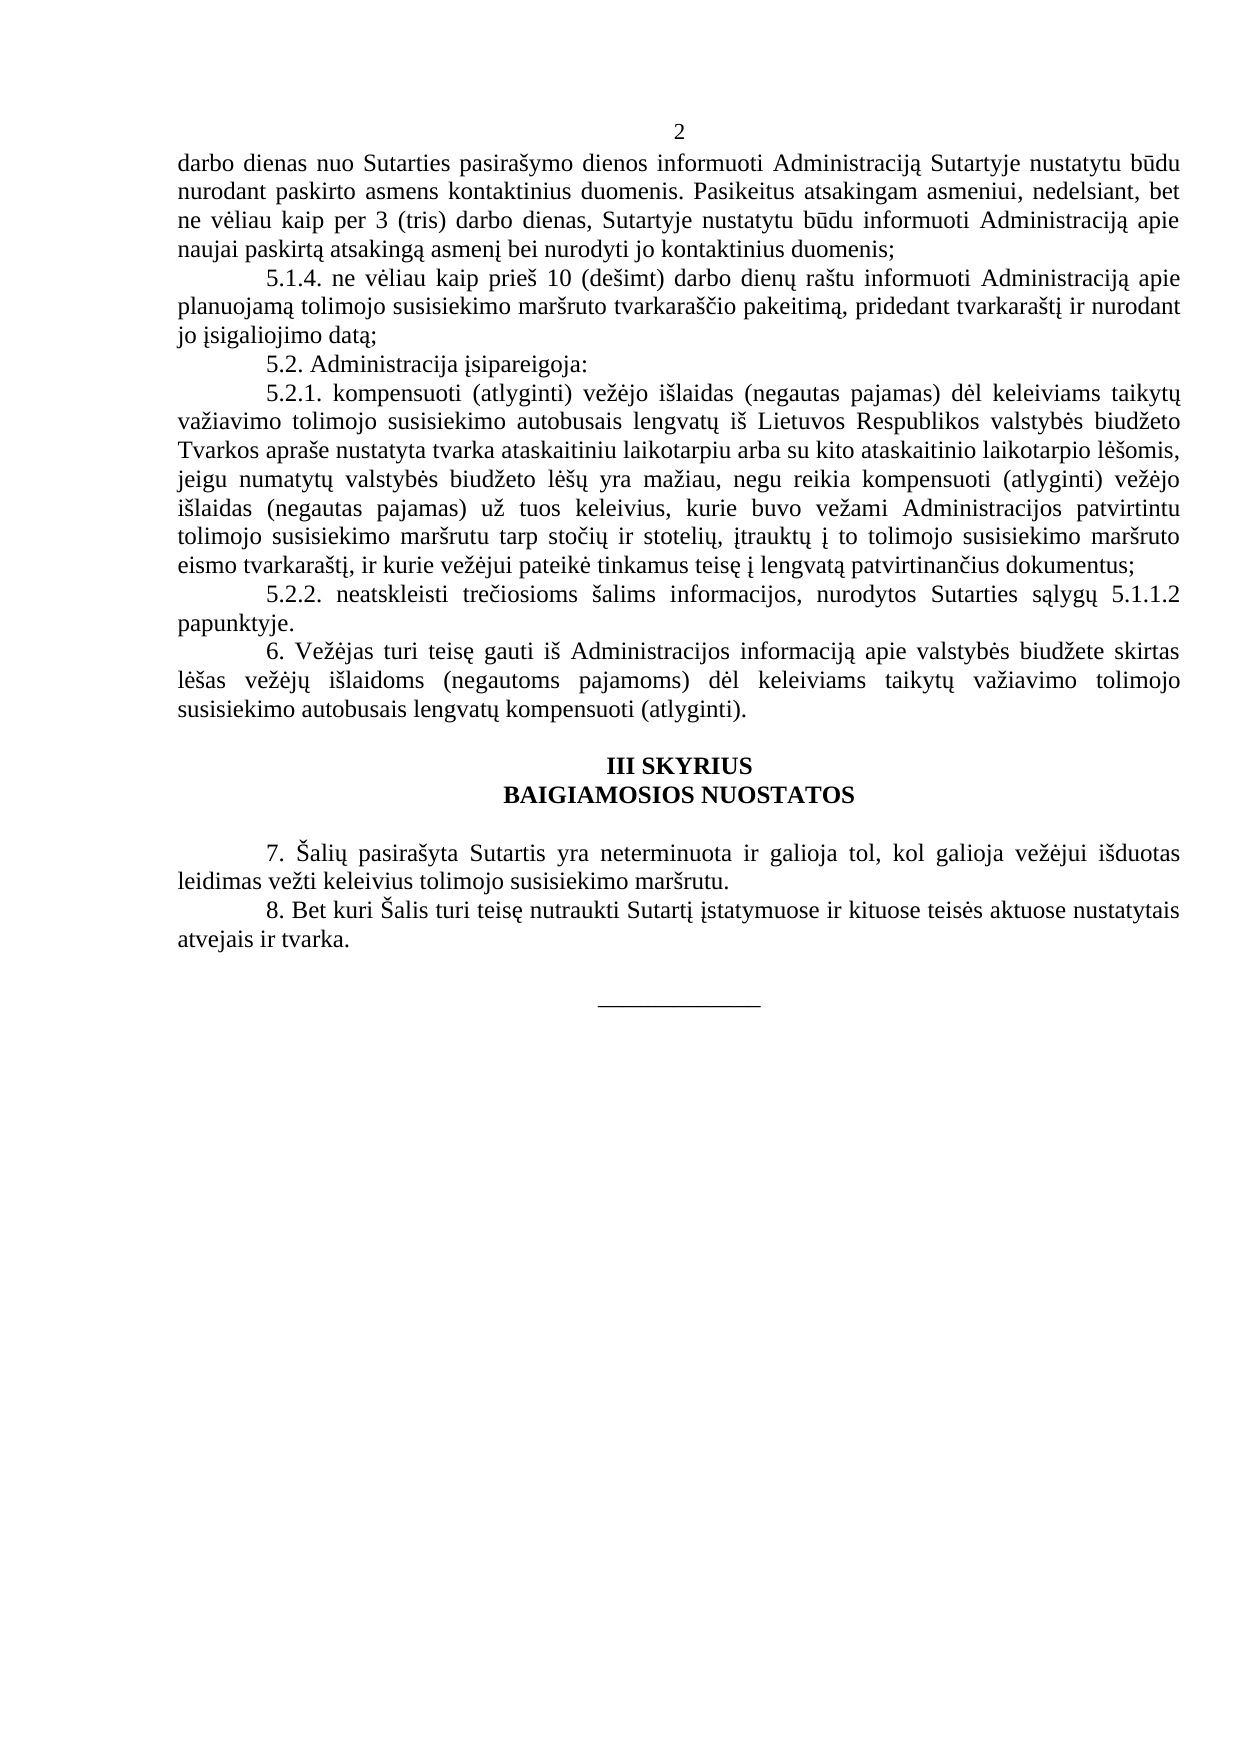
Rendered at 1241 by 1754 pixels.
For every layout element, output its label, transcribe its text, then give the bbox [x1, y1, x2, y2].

text 6. Vežėjas turi teisę gauti iš Administracijos informaciją apie valstybės biudžete skirtas lėšas vežėjų išlaidoms (negautoms pajamoms) dėl keleiviams taikytų važiavimo tolimojo susisiekimo autobusais lengvatų kompensuoti (atlyginti). [177, 636, 1181, 723]
text 5.2. Administracija įsipareigoja: [177, 349, 1181, 378]
text III SKYRIUS [177, 751, 1181, 780]
text 5.2.1. kompensuoti (atlyginti) vežėjo išlaidas (negautas pajamas) dėl keleiviams taikytų važiavimo tolimojo susisiekimo autobusais lengvatų iš Lietuvos Respublikos valstybės biudžeto Tvarkos apraše nustatyta tvarka ataskaitiniu laikotarpiu arba su kito ataskaitinio laikotarpio lėšomis, jeigu numatytų valstybės biudžeto lėšų yra mažiau, negu reikia kompensuoti (atlyginti) vežėjo išlaidas (negautas pajamas) už tuos keleivius, kurie buvo vežami Administracijos patvirtintu tolimojo susisiekimo maršrutu tarp stočių ir stotelių, įtrauktų į to tolimojo susisiekimo maršruto eismo tvarkaraštį, ir kurie vežėjui pateikė tinkamus teisę į lengvatą patvirtinančius dokumentus; [177, 378, 1181, 579]
text 7. Šalių pasirašyta Sutartis yra neterminuota ir galioja tol, kol galioja vežėjui išduotas leidimas vežti keleivius tolimojo susisiekimo maršrutu. [177, 838, 1181, 895]
text BAIGIAMOSIOS NUOSTATOS [177, 780, 1181, 809]
text 8. Bet kuri Šalis turi teisę nutraukti Sutartį įstatymuose ir kituose teisės aktuose nustatytais atvejais ir tvarka. [177, 895, 1181, 953]
text 5.2.2. neatskleisti trečiosioms šalims informacijos, nurodytos Sutarties sąlygų 5.1.1.2 papunktyje. [177, 579, 1181, 636]
text _____________ [177, 981, 1181, 1010]
text darbo dienas nuo Sutarties pasirašymo dienos informuoti Administraciją Sutartyje nustatytu būdu nurodant paskirto asmens kontaktinius duomenis. Pasikeitus atsakingam asmeniui, nedelsiant, bet ne vėliau kaip per 3 (tris) darbo dienas, Sutartyje nustatytu būdu informuoti Administraciją apie naujai paskirtą atsakingą asmenį bei nurodyti jo kontaktinius duomenis; [177, 148, 1181, 263]
text 5.1.4. ne vėliau kaip prieš 10 (dešimt) darbo dienų raštu informuoti Administraciją apie planuojamą tolimojo susisiekimo maršruto tvarkaraščio pakeitimą, pridedant tvarkaraštį ir nurodant jo įsigaliojimo datą; [177, 263, 1181, 349]
